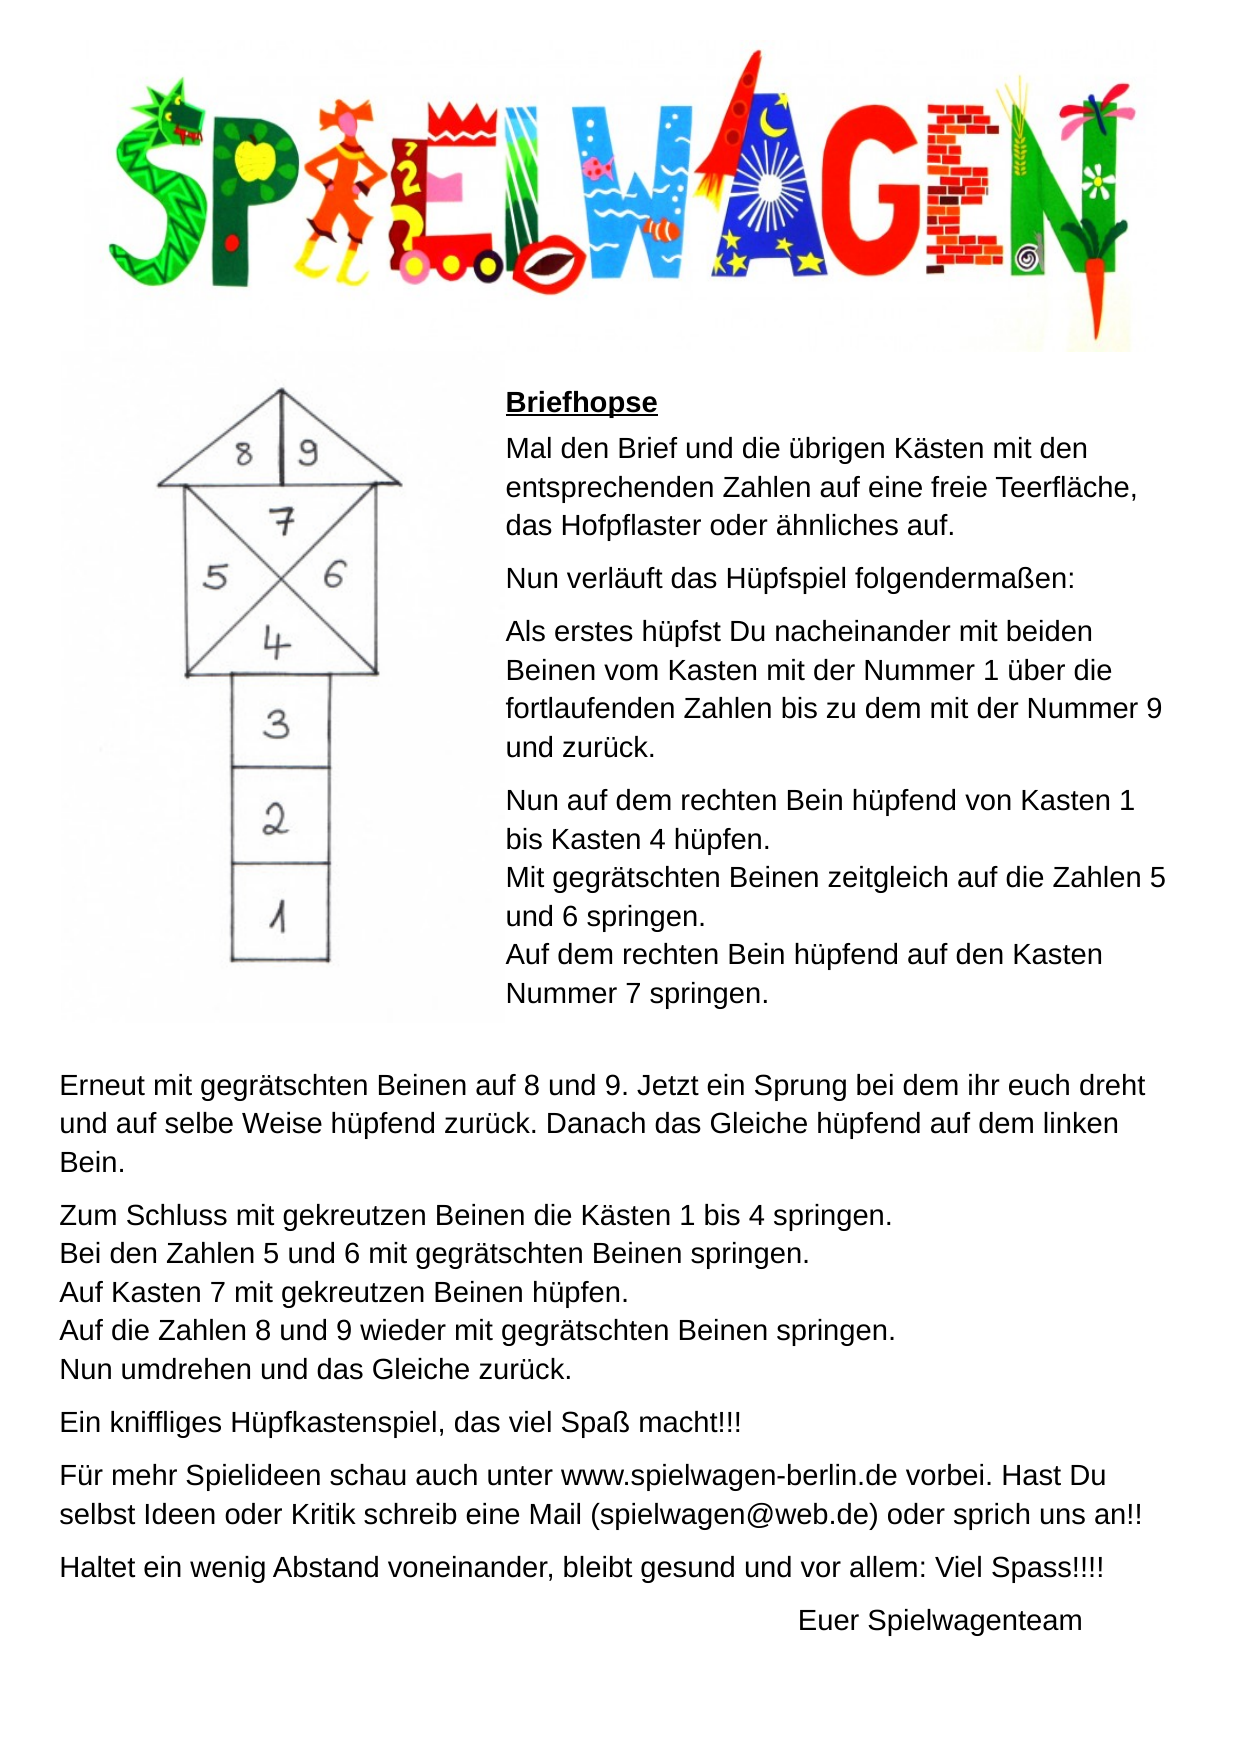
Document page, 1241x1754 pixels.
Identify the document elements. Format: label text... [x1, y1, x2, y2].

text Mal den Brief und die übrigen Kästen mit den entsprechenden Zahlen auf eine freie Teerfläche, das Hofpflaster oder ähnliches auf. [506, 431, 1181, 542]
text Als erstes hüpfst Du nacheinander mit beiden Beinen vom Kasten mit der Nummer 1 über die fortlaufenden Zahlen bis zu dem mit der Nummer 9 und zurück. [506, 614, 1181, 763]
text Nun verläuft das Hüpfspiel folgendermaßen: [506, 561, 1181, 595]
picture [61, 40, 1157, 1023]
text Euer Spielwagenteam [59, 1603, 1181, 1636]
subtitle [59, 84, 83, 418]
text Nun auf dem rechten Bein hüpfend von Kasten 1 bis Kasten 4 hüpfen. Mit gegrätschten Beinen zeitgleich auf die Zahlen 5 und 6 springen. Auf dem rechten Bein hüpfend auf den Kasten Nummer 7 springen. [59, 783, 1181, 1048]
text Haltet ein wenig Abstand voneinander, bleibt gesund und vor allem: Viel Spass!!!! [59, 1550, 1181, 1583]
text Ein kniffliges Hüpfkastenspiel, das viel Spaß macht!!! [59, 1405, 1181, 1438]
subtitle Briefhopse [506, 84, 1181, 418]
text Zum Schluss mit gekreutzen Beinen die Kästen 1 bis 4 springen. Bei den Zahlen 5 und 6 mit gegrätschten Beinen springen. Auf Kasten 7 mit gekreutzen Beinen hüpfen. Auf die Zahlen 8 und 9 wieder mit gegrätschten Beinen springen. Nun umdrehen und das Gleiche zurück. [59, 1198, 1181, 1385]
text Erneut mit gegrätschten Beinen auf 8 und 9. Jetzt ein Sprung bei dem ihr euch dreht und auf selbe Weise hüpfend zurück. Danach das Gleiche hüpfend auf dem linken Bein. [59, 1067, 1181, 1178]
text Für mehr Spielideen schau auch unter www.spielwagen-berlin.de vorbei. Hast Du selbst Ideen oder Kritik schreib eine Mail (spielwagen@web.de) oder sprich uns an!! [59, 1458, 1181, 1530]
